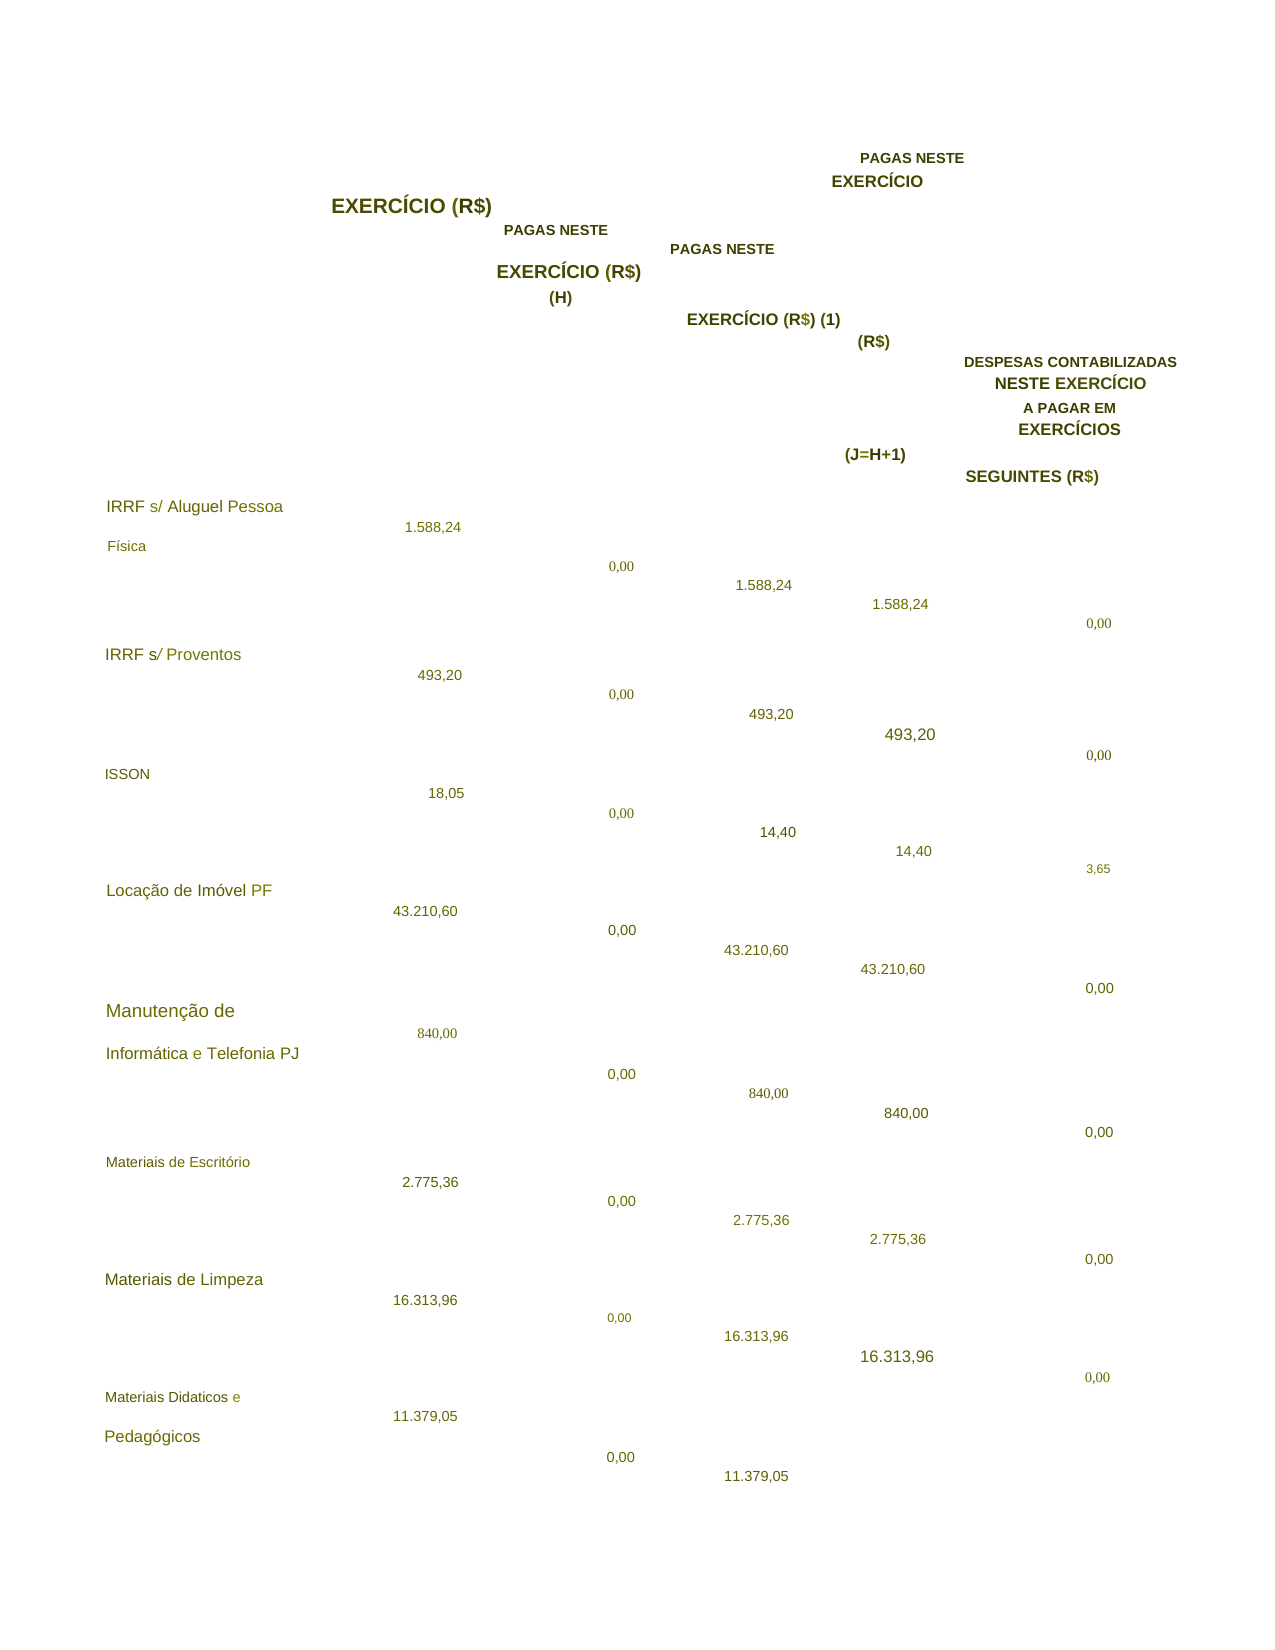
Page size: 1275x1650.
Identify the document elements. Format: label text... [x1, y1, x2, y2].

text Materiais de Escritório [106, 1154, 344, 1171]
text 14,40 [895, 843, 1008, 860]
text 0,00 [1085, 1124, 1188, 1141]
text PAGAS NESTE [818, 150, 1006, 167]
text 16.313,96 [393, 1292, 541, 1308]
text PAGAS NESTE [670, 241, 858, 258]
text 0,00 [607, 1066, 712, 1083]
text 0,00 [608, 804, 713, 821]
text 1.588,24 [735, 577, 873, 593]
text 16.313,96 [724, 1327, 872, 1344]
text 0,00 [1084, 1368, 1188, 1385]
text 0,00 [607, 1311, 712, 1325]
text 11.379,05 [393, 1407, 539, 1424]
text 840,00 [884, 1104, 1008, 1121]
text Física [107, 538, 219, 555]
text 18,05 [428, 785, 542, 802]
text 0,00 [608, 686, 713, 703]
text Informática e Telefonia PJ [106, 1044, 371, 1063]
text 2.775,36 [869, 1231, 1008, 1248]
text 0,00 [607, 1192, 711, 1209]
text EXERCÍCIO (R$) (1) [662, 310, 865, 329]
text IRRF s/ Aluguel Pessoa [106, 497, 348, 516]
text 43.210,60 [724, 941, 872, 958]
text 0,00 [608, 557, 713, 574]
text 0,00 [608, 922, 712, 939]
text 0,00 [1086, 747, 1190, 763]
text A PAGAR EM EXERCÍCIOS [980, 400, 1158, 439]
text 1.588,24 [404, 519, 542, 536]
text 2.775,36 [402, 1173, 541, 1190]
text Materiais Didaticos e [105, 1388, 333, 1405]
text EXERCÍCIO (R$) [496, 261, 698, 282]
text DESPESAS CONTABILIZADAS NESTE EXERCÍCIO [960, 354, 1181, 393]
text 840,00 [417, 1025, 541, 1041]
text 493,20 [749, 705, 872, 722]
text 43.210,60 [393, 903, 541, 919]
text 0,00 [1085, 1250, 1188, 1267]
text Locação de Imóvel PF [106, 881, 342, 900]
text 1.588,24 [872, 596, 1010, 613]
text 0,00 [1085, 980, 1189, 996]
text IRRF s/ Proventos [105, 645, 309, 664]
text 0,00 [1086, 615, 1191, 632]
text 0,00 [606, 1449, 711, 1466]
text 3,65 [1086, 862, 1190, 877]
text EXERCÍCIO [831, 172, 992, 191]
text 43.210,60 [860, 960, 1008, 977]
text Pedagógicos [104, 1427, 270, 1446]
text (R$) [857, 332, 964, 351]
text 2.775,36 [733, 1212, 872, 1228]
text 16.313,96 [860, 1347, 1008, 1366]
text EXERCÍCIO (R$) [331, 194, 534, 218]
text Manutenção de [106, 1000, 293, 1021]
text ISSON [104, 766, 223, 783]
text 11.379,05 [724, 1468, 871, 1485]
text 14,40 [759, 824, 872, 840]
text 493,20 [884, 724, 1009, 744]
text SEGUINTES (R$) [965, 466, 1173, 486]
text (H) [549, 288, 647, 307]
text 840,00 [748, 1085, 871, 1102]
text (J=H+1) [844, 444, 978, 463]
text PAGAS NESTE [503, 222, 692, 238]
text Materiais de Limpeza [104, 1269, 337, 1289]
text 493,20 [417, 667, 542, 683]
